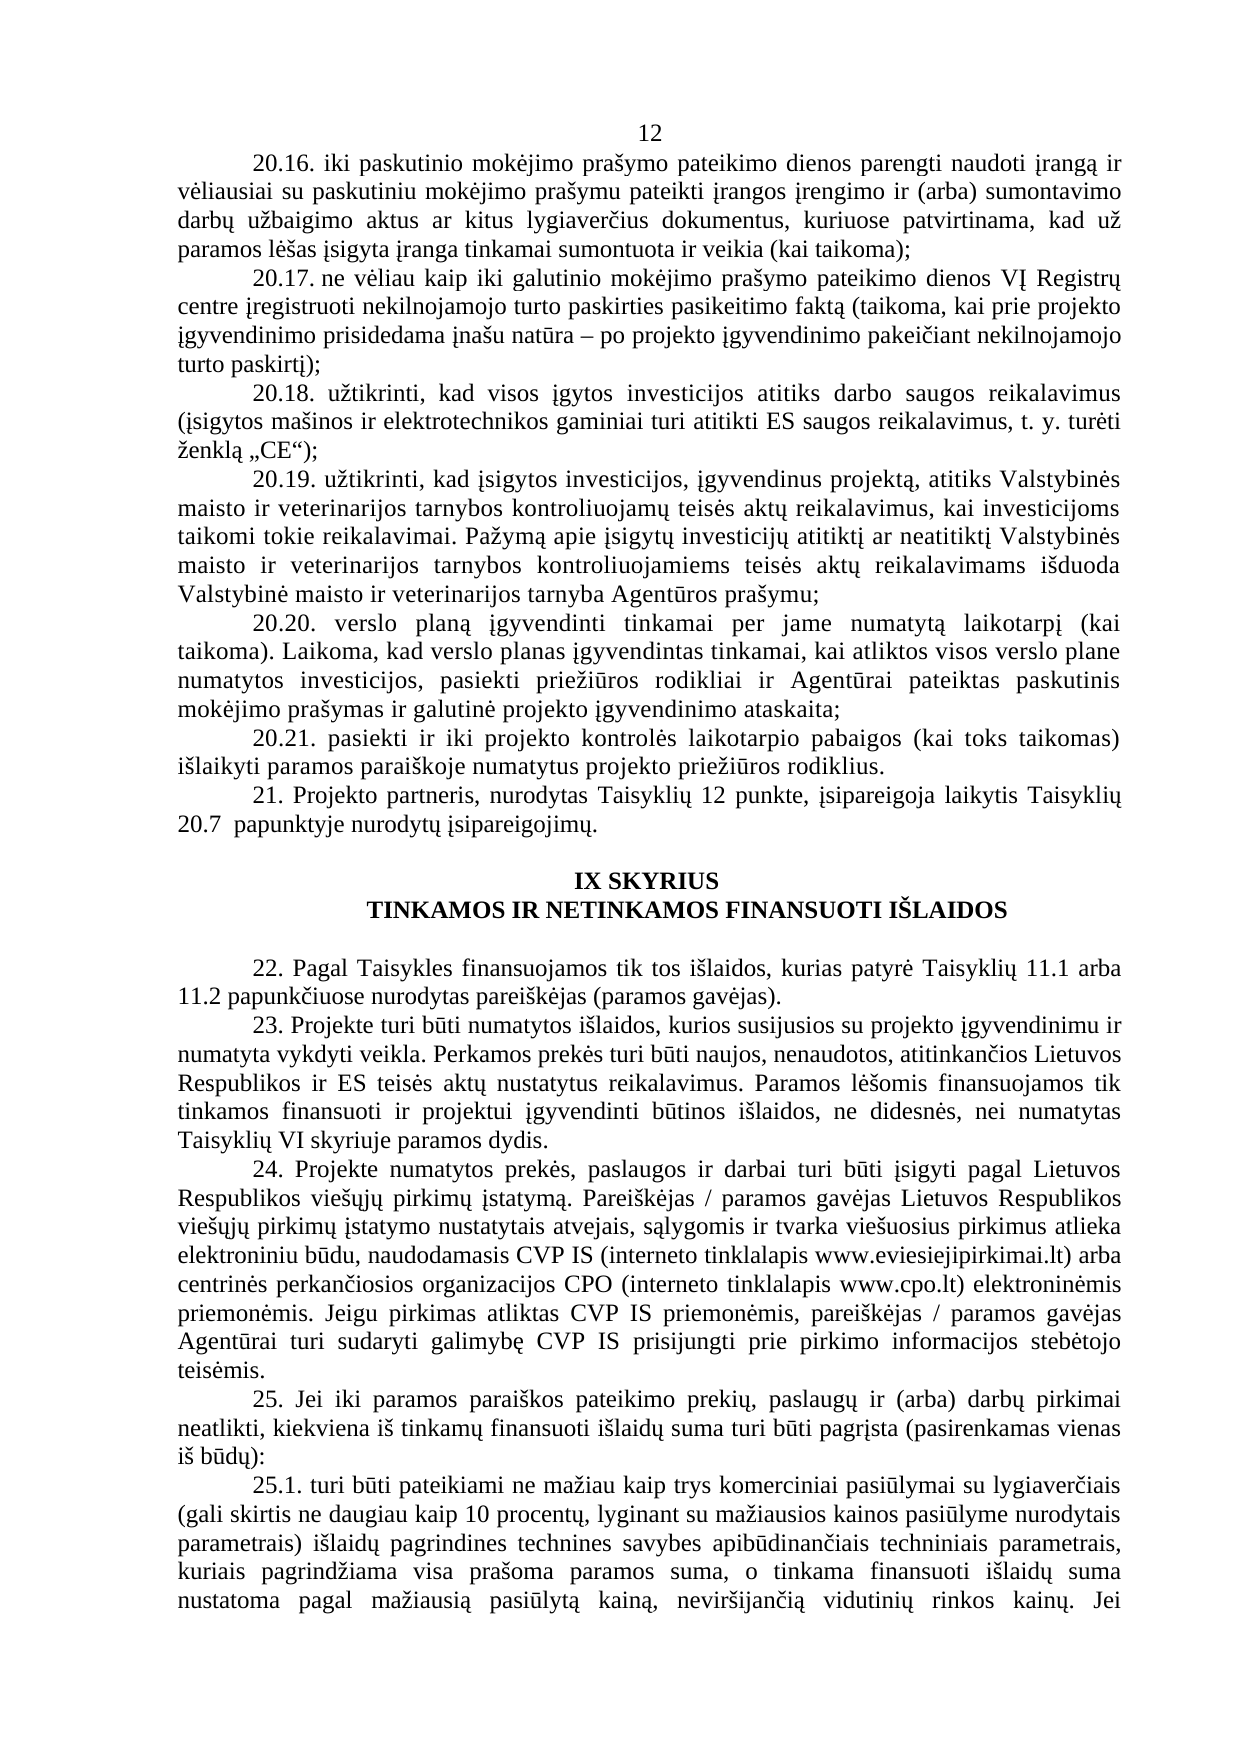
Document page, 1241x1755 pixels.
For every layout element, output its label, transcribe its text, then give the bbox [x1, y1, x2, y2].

text 20.17. ne vėliau kaip iki galutinio mokėjimo prašymo pateikimo dienos VĮ Registrų centre įregistruoti nekilnojamojo turto paskirties pasikeitimo faktą (taikoma, kai prie projekto įgyvendinimo prisidedama įnašu natūra – po projekto įgyvendinimo pakeičiant nekilnojamojo turto paskirtį); [177, 263, 1122, 378]
text 20.19. užtikrinti, kad įsigytos investicijos, įgyvendinus projektą, atitiks Valstybinės maisto ir veterinarijos tarnybos kontroliuojamų teisės aktų reikalavimus, kai investicijoms taikomi tokie reikalavimai. Pažymą apie įsigytų investicijų atitiktį ar neatitiktį Valstybinės maisto ir veterinarijos tarnybos kontroliuojamiems teisės aktų reikalavimams išduoda Valstybinė maisto ir veterinarijos tarnyba Agentūros prašymu; [177, 464, 1122, 608]
text 20.20. verslo planą įgyvendinti tinkamai per jame numatytą laikotarpį (kai taikoma). Laikoma, kad verslo planas įgyvendintas tinkamai, kai atliktos visos verslo plane numatytos investicijos, pasiekti priežiūros rodikliai ir Agentūrai pateiktas paskutinis mokėjimo prašymas ir galutinė projekto įgyvendinimo ataskaita; [177, 608, 1122, 723]
text 22. Pagal Taisykles finansuojamos tik tos išlaidos, kurias patyrė Taisyklių 11.1 arba 11.2 papunkčiuose nurodytas pareiškėjas (paramos gavėjas). [177, 953, 1122, 1010]
text 20.16. iki paskutinio mokėjimo prašymo pateikimo dienos parengti naudoti įrangą ir vėliausiai su paskutiniu mokėjimo prašymu pateikti įrangos įrengimo ir (arba) sumontavimo darbų užbaigimo aktus ar kitus lygiaverčius dokumentus, kuriuose patvirtinama, kad už paramos lėšas įsigyta įranga tinkamai sumontuota ir veikia (kai taikoma); [177, 148, 1122, 263]
text 20.18. užtikrinti, kad visos įgytos investicijos atitiks darbo saugos reikalavimus (įsigytos mašinos ir elektrotechnikos gaminiai turi atitikti ES saugos reikalavimus, t. y. turėti ženklą „CE“); [177, 378, 1122, 464]
text TINKAMOS IR NETINKAMOS FINANSUOTI IŠLAIDOS [177, 895, 1122, 924]
text 23. Projekte turi būti numatytos išlaidos, kurios susijusios su projekto įgyvendinimu ir numatyta vykdyti veikla. Perkamos prekės turi būti naujos, nenaudotos, atitinkančios Lietuvos Respublikos ir ES teisės aktų nustatytus reikalavimus. Paramos lėšomis finansuojamos tik tinkamos finansuoti ir projektui įgyvendinti būtinos išlaidos, ne didesnės, nei numatytas Taisyklių VI skyriuje paramos dydis. [177, 1010, 1122, 1154]
text IX SKYRIUS [177, 866, 1122, 895]
text 25.1. turi būti pateikiami ne mažiau kaip trys komerciniai pasiūlymai su lygiaverčiais (gali skirtis ne daugiau kaip 10 procentų, lyginant su mažiausios kainos pasiūlyme nurodytais parametrais) išlaidų pagrindines technines savybes apibūdinančiais techniniais parametrais, kuriais pagrindžiama visa prašoma paramos suma, o tinkama finansuoti išlaidų suma nustatoma pagal mažiausią pasiūlytą kainą, neviršijančią vidutinių rinkos kainų. Jei [177, 1470, 1122, 1614]
text 20.21. pasiekti ir iki projekto kontrolės laikotarpio pabaigos (kai toks taikomas) išlaikyti paramos paraiškoje numatytus projekto priežiūros rodiklius. [177, 723, 1122, 780]
text 21. Projekto partneris, nurodytas Taisyklių 12 punkte, įsipareigoja laikytis Taisyklių 20.7 papunktyje nurodytų įsipareigojimų. [177, 780, 1122, 838]
text 24. Projekte numatytos prekės, paslaugos ir darbai turi būti įsigyti pagal Lietuvos Respublikos viešųjų pirkimų įstatymą. Pareiškėjas / paramos gavėjas Lietuvos Respublikos viešųjų pirkimų įstatymo nustatytais atvejais, sąlygomis ir tvarka viešuosius pirkimus atlieka elektroniniu būdu, naudodamasis CVP IS (interneto tinklalapis www.eviesiejipirkimai.lt) arba centrinės perkančiosios organizacijos CPO (interneto tinklalapis www.cpo.lt) elektroninėmis priemonėmis. Jeigu pirkimas atliktas CVP IS priemonėmis, pareiškėjas / paramos gavėjas Agentūrai turi sudaryti galimybę CVP IS prisijungti prie pirkimo informacijos stebėtojo teisėmis. [177, 1154, 1122, 1384]
text 25. Jei iki paramos paraiškos pateikimo prekių, paslaugų ir (arba) darbų pirkimai neatlikti, kiekviena iš tinkamų finansuoti išlaidų suma turi būti pagrįsta (pasirenkamas vienas iš būdų): [177, 1384, 1122, 1470]
